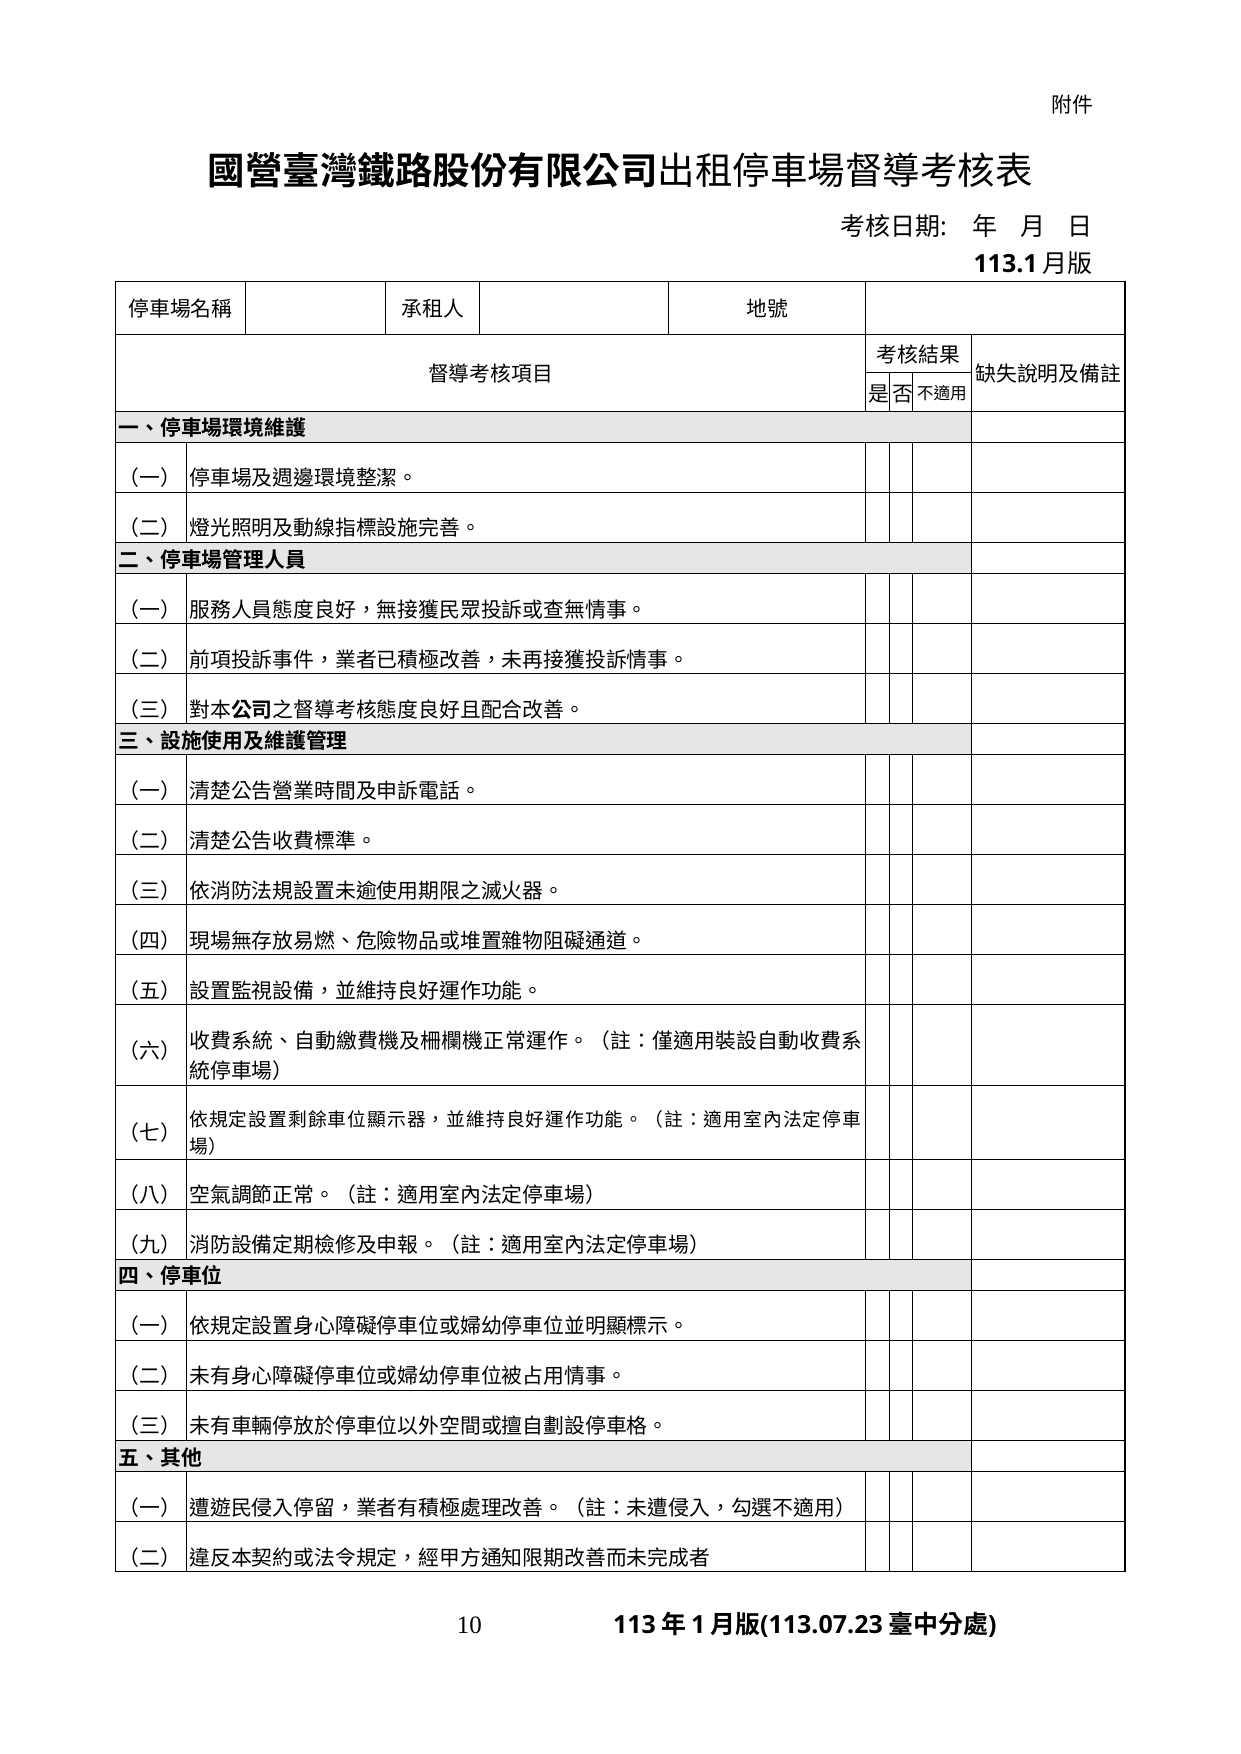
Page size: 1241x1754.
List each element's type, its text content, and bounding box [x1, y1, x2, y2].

table_cell （一） [116, 1472, 186, 1521]
table_cell 否 [890, 373, 912, 411]
table_cell [972, 443, 1124, 492]
table_cell [913, 574, 971, 623]
table_cell [890, 1472, 912, 1521]
table_cell [972, 1441, 1124, 1471]
table_cell 四、停車位 [116, 1260, 971, 1290]
table_cell [890, 1341, 912, 1390]
table_cell [890, 493, 912, 542]
table_cell [972, 1472, 1124, 1521]
table_cell 違反本契約或法令規定，經甲方通知限期改善而未完成者 [187, 1522, 865, 1571]
table_header 地號 [669, 282, 865, 333]
table_cell （一） [116, 443, 186, 492]
table_cell [913, 855, 971, 904]
table_cell [972, 1160, 1124, 1209]
table_cell [890, 1210, 912, 1259]
table_cell 清楚公告營業時間及申訴電話。 [187, 755, 865, 804]
table_cell （五） [116, 955, 186, 1004]
table_cell [972, 855, 1124, 904]
table_cell 對本公司之督導考核態度良好且配合改善。 [187, 674, 865, 723]
table_cell [913, 755, 971, 804]
table_cell [890, 443, 912, 492]
table_cell 二、停車場管理人員 [116, 543, 971, 573]
table_cell （三） [116, 674, 186, 723]
table_cell [866, 1005, 889, 1084]
table_cell [913, 443, 971, 492]
table_cell [972, 1522, 1124, 1571]
table_cell 依規定設置剩餘車位顯示器，並維持良好運作功能。（註：適用室內法定停車場） [187, 1086, 865, 1159]
table_cell 清楚公告收費標準。 [187, 805, 865, 854]
table_cell 督導考核項目 [116, 335, 865, 411]
table_cell （二） [116, 624, 186, 673]
table_cell [972, 543, 1124, 573]
table_cell 未有身心障礙停車位或婦幼停車位被占用情事。 [187, 1341, 865, 1390]
table_cell [866, 674, 889, 723]
table_cell [972, 1341, 1124, 1390]
table_cell 服務人員態度良好，無接獲民眾投訴或查無情事。 [187, 574, 865, 623]
table_cell [866, 755, 889, 804]
table_cell [913, 1472, 971, 1521]
table_cell [866, 1210, 889, 1259]
table_cell （三） [116, 1391, 186, 1440]
table_cell [890, 574, 912, 623]
table_cell 遭遊民侵入停留，業者有積極處理改善。（註：未遭侵入，勾選不適用） [187, 1472, 865, 1521]
table_cell [972, 955, 1124, 1004]
text 113.1月版 [148, 243, 1092, 281]
table_cell [913, 1160, 971, 1209]
table_cell （六） [116, 1005, 186, 1084]
table_cell [913, 1522, 971, 1571]
table_cell 是 [866, 373, 889, 411]
table_cell [972, 724, 1124, 754]
table_cell [972, 624, 1124, 673]
table_cell （二） [116, 1341, 186, 1390]
table_cell 依規定設置身心障礙停車位或婦幼停車位並明顯標示。 [187, 1291, 865, 1340]
table_cell 現場無存放易燃、危險物品或堆置雜物阻礙通道。 [187, 905, 865, 954]
table_cell [972, 1086, 1124, 1159]
table_cell [913, 624, 971, 673]
table_header [866, 282, 1124, 333]
table_cell [913, 674, 971, 723]
text 國營臺灣鐵路股份有限公司出租停車場督導考核表 [148, 131, 1092, 206]
table_cell [972, 493, 1124, 542]
table_cell [890, 1391, 912, 1440]
table_header [246, 282, 385, 333]
table_cell [866, 905, 889, 954]
table_cell 燈光照明及動線指標設施完善。 [187, 493, 865, 542]
table_cell （四） [116, 905, 186, 954]
table_cell [890, 1160, 912, 1209]
table_cell [972, 1005, 1124, 1084]
table_cell [913, 905, 971, 954]
table_cell [972, 1210, 1124, 1259]
text 考核日期: 年 月 日 [148, 206, 1092, 243]
table_cell （二） [116, 493, 186, 542]
table_cell [890, 1086, 912, 1159]
table_cell 設置監視設備，並維持良好運作功能。 [187, 955, 865, 1004]
table_cell （一） [116, 1291, 186, 1340]
table_cell 五、其他 [116, 1441, 971, 1471]
table_cell [866, 805, 889, 854]
table_cell [972, 805, 1124, 854]
table_cell （二） [116, 805, 186, 854]
table_header 停車場名稱 [116, 282, 245, 333]
table_cell （九） [116, 1210, 186, 1259]
table_cell [866, 1522, 889, 1571]
table_cell [866, 1160, 889, 1209]
table_cell [890, 1522, 912, 1571]
table_cell 收費系統、自動繳費機及柵欄機正常運作。（註：僅適用裝設自動收費系統停車場） [187, 1005, 865, 1084]
table_cell [890, 1005, 912, 1084]
table_cell [972, 1291, 1124, 1340]
table_cell 未有車輛停放於停車位以外空間或擅自劃設停車格。 [187, 1391, 865, 1440]
table_cell [866, 443, 889, 492]
table_cell [913, 1291, 971, 1340]
table_cell [866, 1341, 889, 1390]
table_cell 不適用 [913, 373, 971, 411]
table_cell [890, 955, 912, 1004]
table_cell [972, 412, 1124, 442]
table_cell [866, 855, 889, 904]
table_cell 缺失說明及備註 [972, 335, 1124, 411]
table_cell [866, 574, 889, 623]
table_cell 空氣調節正常。（註：適用室內法定停車場） [187, 1160, 865, 1209]
table_cell （二） [116, 1522, 186, 1571]
table_cell [890, 1291, 912, 1340]
table_cell [890, 755, 912, 804]
table_cell [913, 1341, 971, 1390]
table_cell 依消防法規設置未逾使用期限之滅火器。 [187, 855, 865, 904]
table_cell [890, 624, 912, 673]
table_cell （七） [116, 1086, 186, 1159]
table_cell [913, 1086, 971, 1159]
table_cell [866, 624, 889, 673]
table_cell （一） [116, 755, 186, 804]
table_cell [972, 905, 1124, 954]
table_cell [972, 574, 1124, 623]
table_cell [866, 1391, 889, 1440]
table_cell [890, 905, 912, 954]
table_cell [890, 805, 912, 854]
table_cell [866, 1291, 889, 1340]
table_cell [972, 674, 1124, 723]
table_cell 一、停車場環境維護 [116, 412, 971, 442]
table_cell [972, 755, 1124, 804]
table_cell 停車場及週邊環境整潔。 [187, 443, 865, 492]
table_cell 三、設施使用及維護管理 [116, 724, 971, 754]
table_cell [913, 805, 971, 854]
table_header [480, 282, 668, 333]
table_cell [866, 1472, 889, 1521]
table_cell （三） [116, 855, 186, 904]
table_cell [866, 1086, 889, 1159]
table_cell 考核結果 [866, 335, 971, 372]
table_cell 前項投訴事件，業者已積極改善，未再接獲投訴情事。 [187, 624, 865, 673]
table_cell （八） [116, 1160, 186, 1209]
table_cell [972, 1260, 1124, 1290]
table_cell （一） [116, 574, 186, 623]
table_cell [866, 493, 889, 542]
table_header 承租人 [386, 282, 479, 333]
table_cell [913, 1391, 971, 1440]
table_cell [866, 955, 889, 1004]
table_cell [913, 1210, 971, 1259]
table_cell [972, 1391, 1124, 1440]
table_cell [913, 955, 971, 1004]
table_cell [913, 1005, 971, 1084]
table_cell [890, 855, 912, 904]
table_cell [913, 493, 971, 542]
table_cell 消防設備定期檢修及申報。（註：適用室內法定停車場） [187, 1210, 865, 1259]
table_cell [890, 674, 912, 723]
